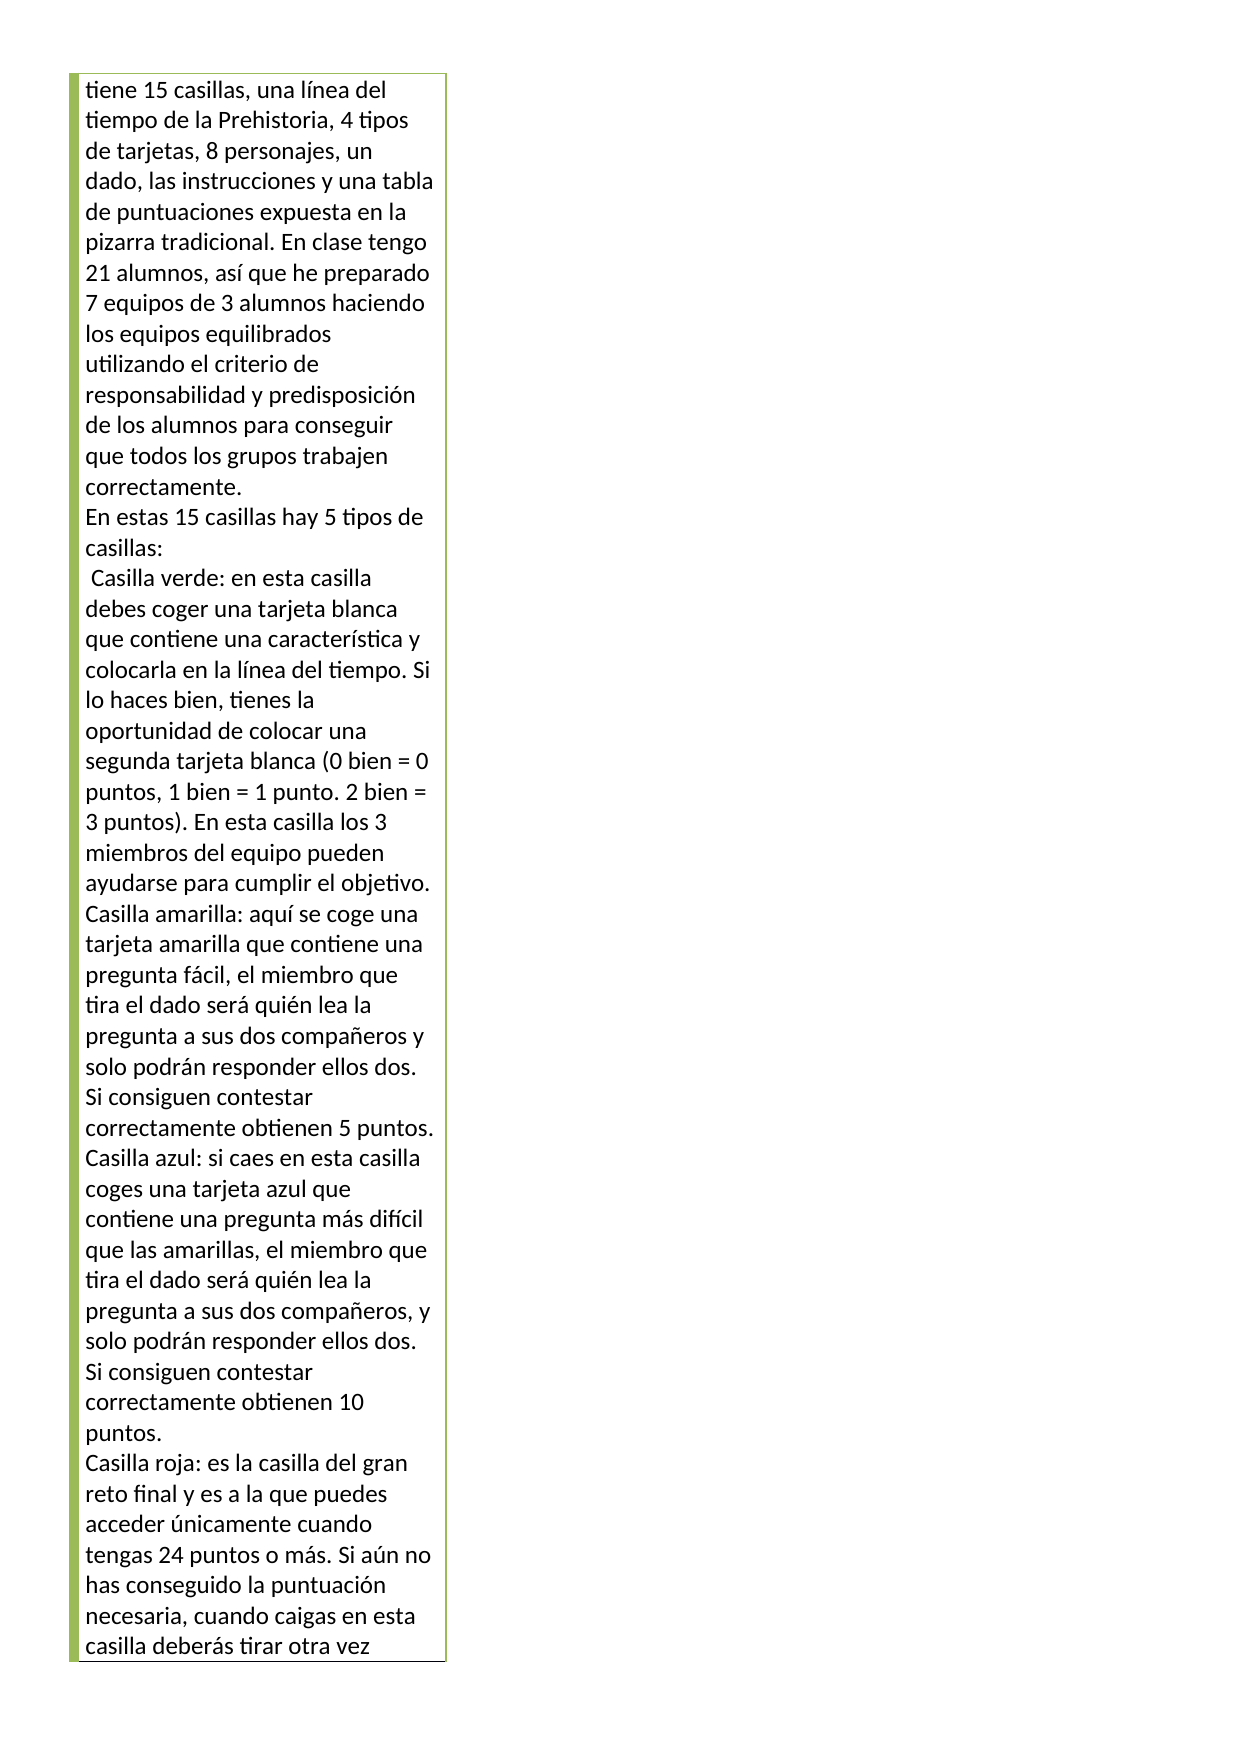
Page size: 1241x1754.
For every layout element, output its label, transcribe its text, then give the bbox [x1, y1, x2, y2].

table_cell tiene 15 casillas, una línea del tiempo de la Prehistoria, 4 tipos de tarjetas, 8 personajes, un dado, las instrucciones y una tabla de puntuaciones expuesta en la pizarra tradicional. En clase tengo 21 alumnos, así que he preparado 7 equipos de 3 alumnos haciendo los equipos equilibrados utilizando el criterio de responsabilidad y predisposición de los alumnos para conseguir que todos los grupos trabajen correctamente. En estas 15 casillas hay 5 tipos de casillas: Casilla verde: en esta casilla debes coger una tarjeta blanca que contiene una característica y colocarla en la línea del tiempo. Si lo haces bien, tienes la oportunidad de colocar una segunda tarjeta blanca (0 bien = 0 puntos, 1 bien = 1 punto. 2 bien = 3 puntos). En esta casilla los 3 miembros del equipo pueden ayudarse para cumplir el objetivo. Casilla amarilla: aquí se coge una tarjeta amarilla que contiene una pregunta fácil, el miembro que tira el dado será quién lea la pregunta a sus dos compañeros y solo podrán responder ellos dos. Si consiguen contestar correctamente obtienen 5 puntos. Casilla azul: si caes en esta casilla coges una tarjeta azul que contiene una pregunta más difícil que las amarillas, el miembro que tira el dado será quién lea la pregunta a sus dos compañeros, y solo podrán responder ellos dos. Si consiguen contestar correctamente obtienen 10 puntos. Casilla roja: es la casilla del gran reto final y es a la que puedes acceder únicamente cuando tengas 24 puntos o más. Si aún no has conseguido la puntuación necesaria, cuando caigas en esta casilla deberás tirar otra vez [79, 74, 445, 1661]
